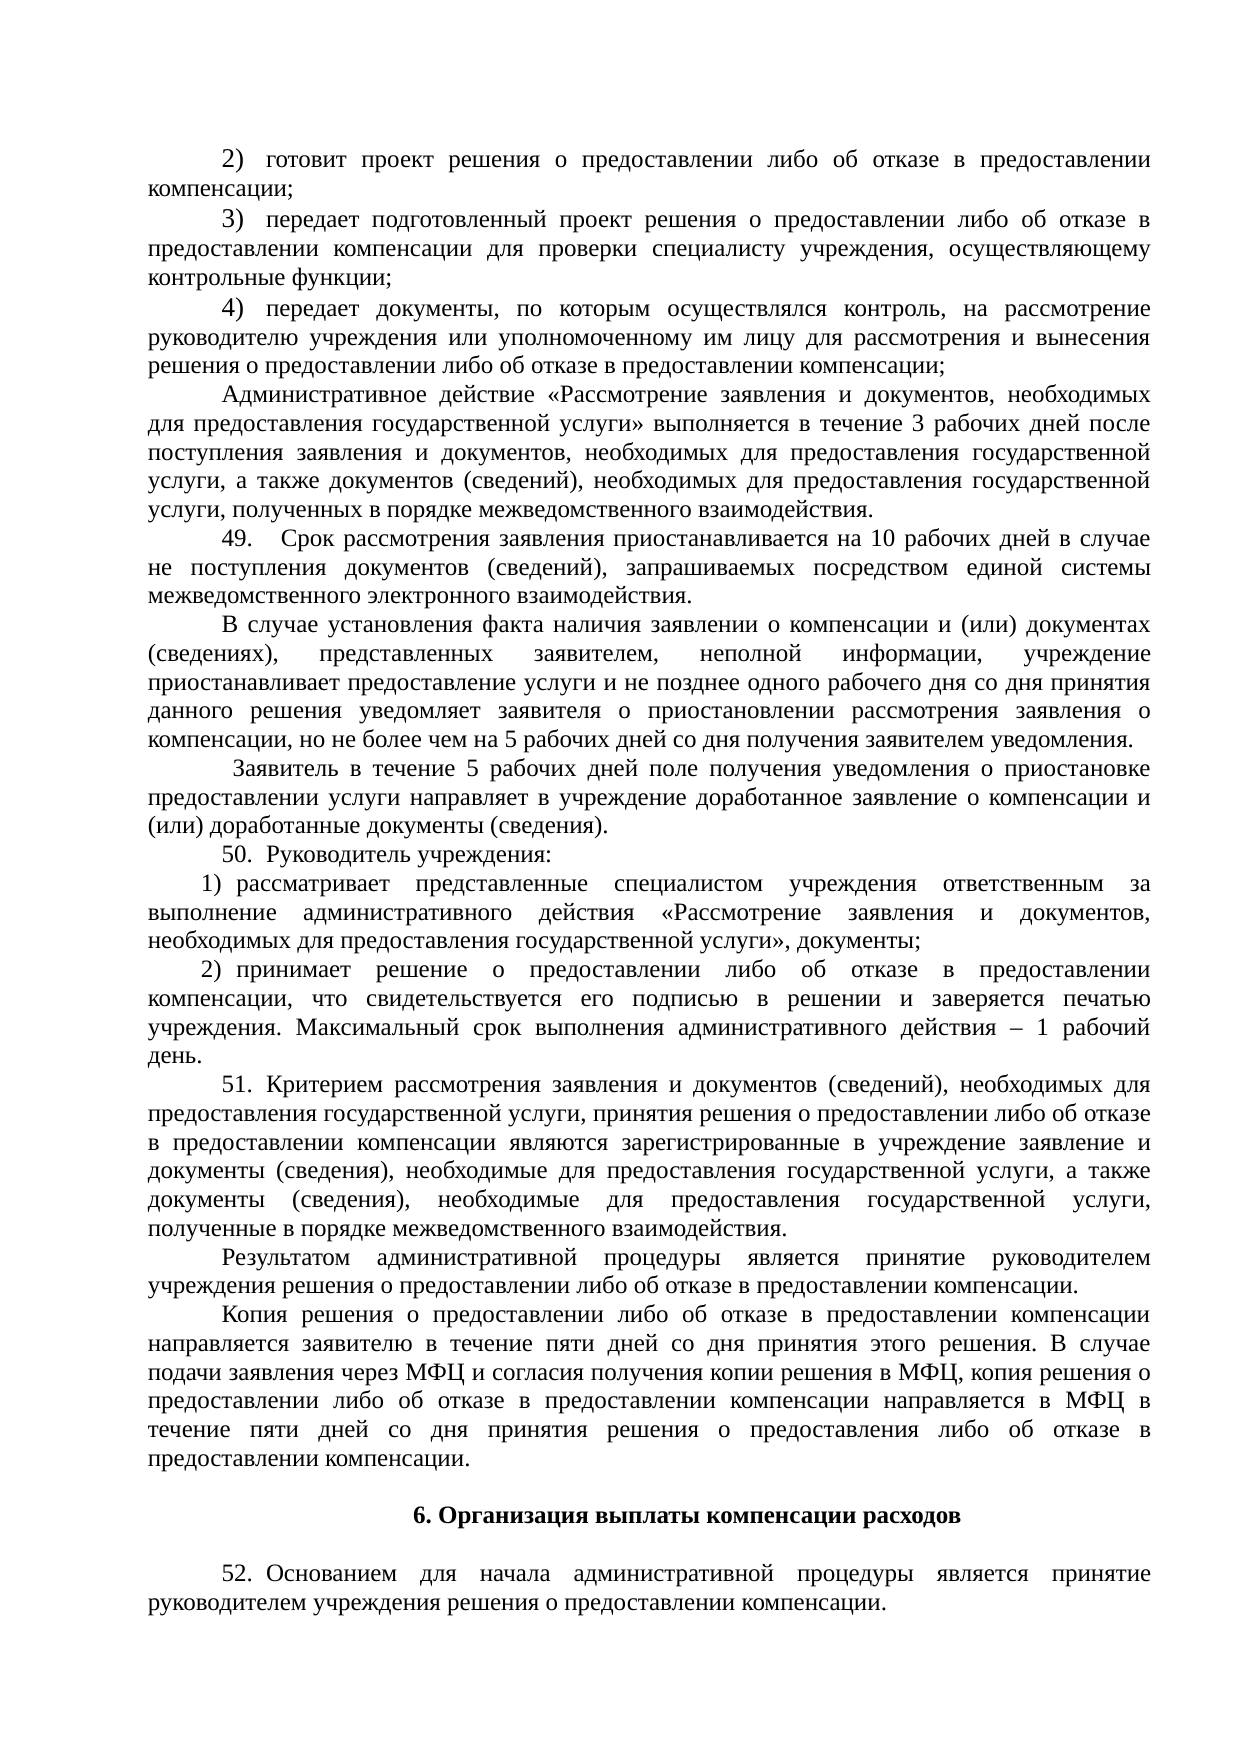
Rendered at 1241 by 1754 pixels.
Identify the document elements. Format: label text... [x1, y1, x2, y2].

list Руководитель учреждения: [148, 839, 1152, 868]
text Копия решения о предоставлении либо об отказе в предоставлении компенсации направляется заявителю в течение пяти дней со дня принятия этого решения. В случае подачи заявления через МФЦ и согласия получения копии решения в МФЦ, копия решения о предоставлении либо об отказе в предоставлении компенсации направляется в МФЦ в течение пяти дней со дня принятия решения о предоставления либо об отказе в предоставлении компенсации. [148, 1299, 1152, 1472]
list Критерием рассмотрения заявления и документов (сведений), необходимых для предоставления государственной услуги, принятия решения о предоставлении либо об отказе в предоставлении компенсации являются зарегистрированные в учреждение заявление и документы (сведения), необходимые для предоставления государственной услуги, а также документы (сведения), необходимые для предоставления государственной услуги, полученные в порядке межведомственного взаимодействия. [148, 1069, 1152, 1242]
text Заявитель в течение 5 рабочих дней поле получения уведомления о приостановке предоставлении услуги направляет в учреждение доработанное заявление о компенсации и (или) доработанные документы (сведения). [148, 753, 1152, 839]
text Результатом административной процедуры является принятие руководителем учреждения решения о предоставлении либо об отказе в предоставлении компенсации. [148, 1242, 1152, 1299]
list рассматривает представленные специалистом учреждения ответственным за выполнение административного действия «Рассмотрение заявления и документов, необходимых для предоставления государственной услуги», документы; [148, 868, 1152, 954]
list Основанием для начала административной процедуры является принятие руководителем учреждения решения о предоставлении компенсации. [148, 1558, 1152, 1616]
list готовит проект решения о предоставлении либо об отказе в предоставлении компенсации; [148, 142, 1152, 202]
list передает документы, по которым осуществлялся контроль, на рассмотрение руководителю учреждения или уполномоченному им лицу для рассмотрения и вынесения решения о предоставлении либо об отказе в предоставлении компенсации; [148, 291, 1152, 379]
list Срок рассмотрения заявления приостанавливается на 10 рабочих дней в случае не поступления документов (сведений), запрашиваемых посредством единой системы межведомственного электронного взаимодействия. [148, 523, 1152, 609]
text 6. Организация выплаты компенсации расходов [148, 1501, 1152, 1529]
text Административное действие «Рассмотрение заявления и документов, необходимых для предоставления государственной услуги» выполняется в течение 3 рабочих дней после поступления заявления и документов, необходимых для предоставления государственной услуги, а также документов (сведений), необходимых для предоставления государственной услуги, полученных в порядке межведомственного взаимодействия. [148, 379, 1152, 523]
list передает подготовленный проект решения о предоставлении либо об отказе в предоставлении компенсации для проверки специалисту учреждения, осуществляющему контрольные функции; [148, 202, 1152, 291]
list принимает решение о предоставлении либо об отказе в предоставлении компенсации, что свидетельствуется его подписью в решении и заверяется печатью учреждения. Максимальный срок выполнения административного действия – 1 рабочий день. [148, 954, 1152, 1069]
text В случае установления факта наличия заявлении о компенсации и (или) документах (сведениях), представленных заявителем, неполной информации, учреждение приостанавливает предоставление услуги и не позднее одного рабочего дня со дня принятия данного решения уведомляет заявителя о приостановлении рассмотрения заявления о компенсации, но не более чем на 5 рабочих дней со дня получения заявителем уведомления. [148, 609, 1152, 753]
